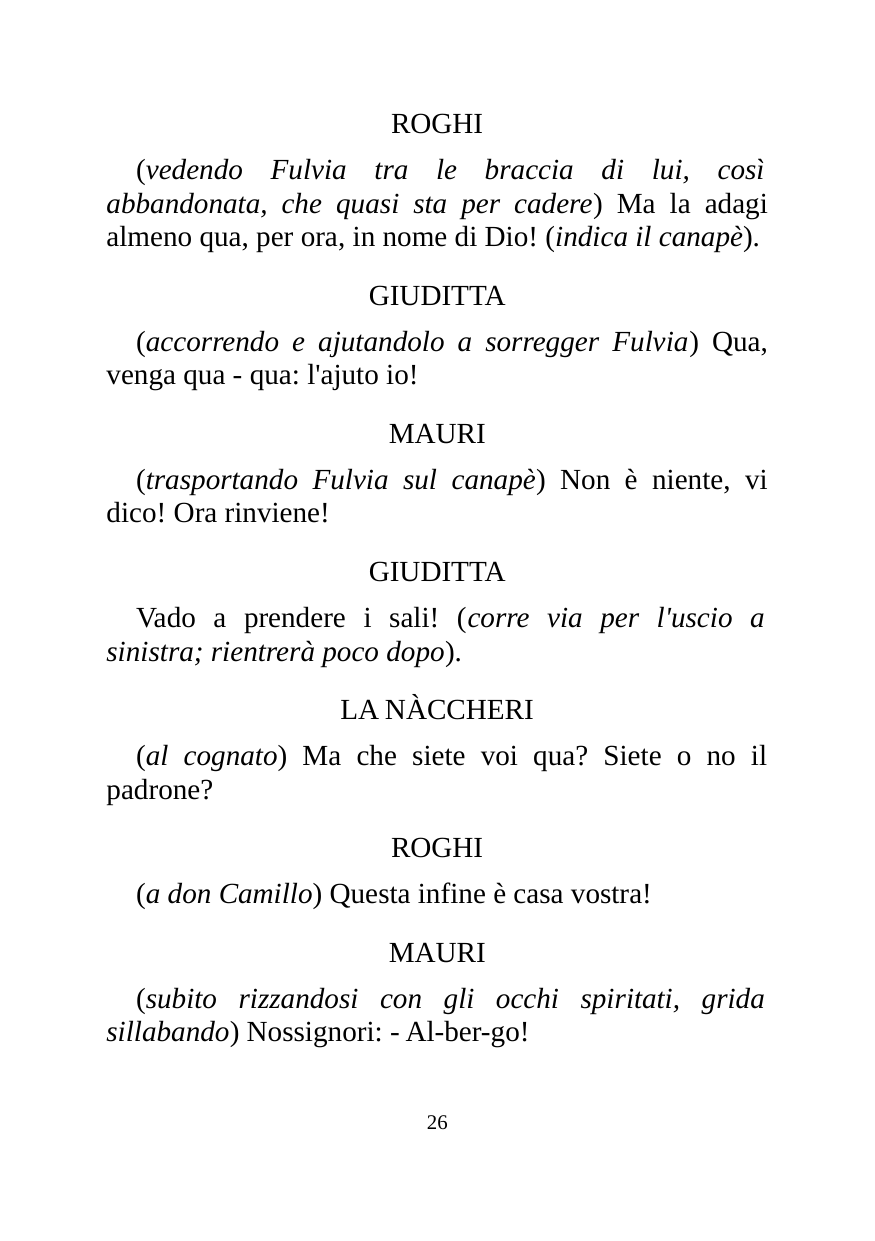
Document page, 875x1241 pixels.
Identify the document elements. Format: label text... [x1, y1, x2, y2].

text GIUDITTA [106, 278, 768, 311]
text (trasportando Fulvia sul canapè) Non è niente, vi dico! Ora rinviene! [106, 462, 768, 529]
text (vedendo Fulvia tra le braccia di lui, così abbandonata, che quasi sta per cadere) Ma la adagi almeno qua, per ora, in nome di Dio! (indica il canapè). [106, 152, 768, 253]
text ROGHI [106, 106, 768, 140]
text (subito rizzandosi con gli occhi spiritati, grida sillabando) Nossignori: - Al-ber-go! [106, 981, 768, 1048]
text LA NÀCCHERI [106, 692, 768, 726]
text (a don Camillo) Questa infine è casa vostra! [106, 876, 768, 910]
text MAURI [106, 416, 768, 449]
text GIUDITTA [106, 554, 768, 588]
text (accorrendo e ajutandolo a sorregger Fulvia) Qua, venga qua - qua: l'ajuto io! [106, 324, 768, 391]
text ROGHI [106, 830, 768, 864]
text Vado a prendere i sali! (corre via per l'uscio a sinistra; rientrerà poco dopo). [106, 600, 768, 667]
text MAURI [106, 935, 768, 968]
text (al cognato) Ma che siete voi qua? Siete o no il padrone? [106, 738, 768, 805]
